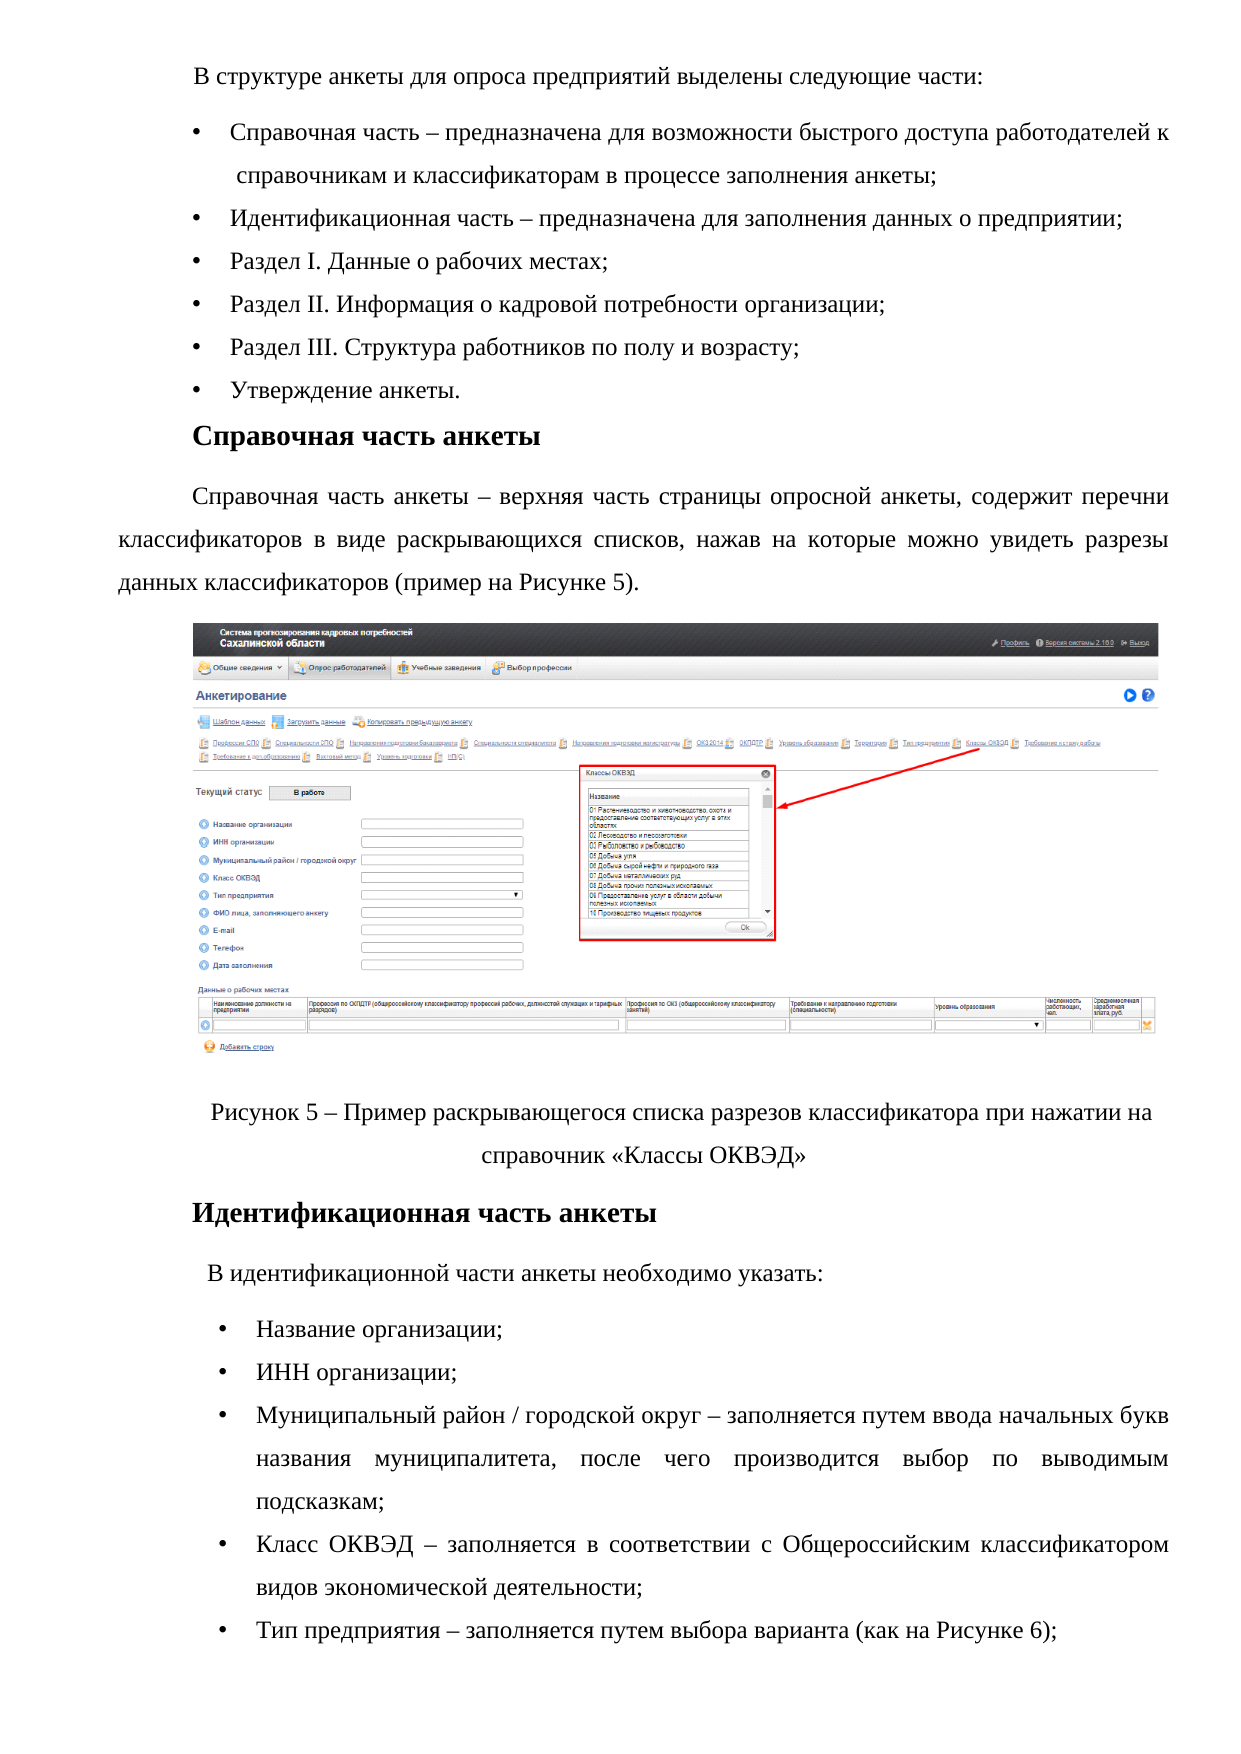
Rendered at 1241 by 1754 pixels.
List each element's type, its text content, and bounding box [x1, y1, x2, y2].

list Раздел I. Данные о рабочих местах; [192, 246, 1170, 275]
list Тип предприятия – заполняется путем выбора варианта (как на Рисунке 6); [218, 1616, 1170, 1644]
list Идентификационная часть – предназначена для заполнения данных о предприятии; [192, 203, 1170, 232]
text Идентификационная часть анкеты [118, 1195, 1170, 1229]
text В идентификационной части анкеты необходимо указать: [118, 1258, 1170, 1287]
list Класс ОКВЭД – заполняется в соответствии с Общероссийским классификатором видов экономической деятельности; [218, 1529, 1170, 1601]
list ИНН организации; [218, 1357, 1170, 1386]
text Справочная часть анкеты [118, 418, 1170, 452]
text Справочная часть анкеты – верхняя часть страницы опросной анкеты, содержит перечни классификаторов в виде раскрывающихся списков, нажав на которые можно увидеть разрезы данных классификаторов (пример на Рисунке 5). [118, 481, 1170, 596]
list Раздел III. Структура работников по полу и возрасту; [192, 332, 1170, 361]
list Муниципальный район / городской округ – заполняется путем ввода начальных букв названия муниципалитета, после чего производится выбор по выводимым подсказкам; [218, 1400, 1170, 1515]
list Раздел II. Информация о кадровой потребности организации; [192, 289, 1170, 318]
list Утверждение анкеты. [192, 375, 1170, 404]
list Название организации; [218, 1314, 1170, 1342]
text Рисунок 5 – Пример раскрывающегося списка разрезов классификатора при нажатии на справочник «Классы ОКВЭД» [118, 1097, 1170, 1168]
list Справочная часть – предназначена для возможности быстрого доступа работодателей к справочникам и классификаторам в процессе заполнения анкеты; [192, 117, 1170, 188]
text В структуре анкеты для опроса предприятий выделены следующие части: [118, 61, 1170, 90]
